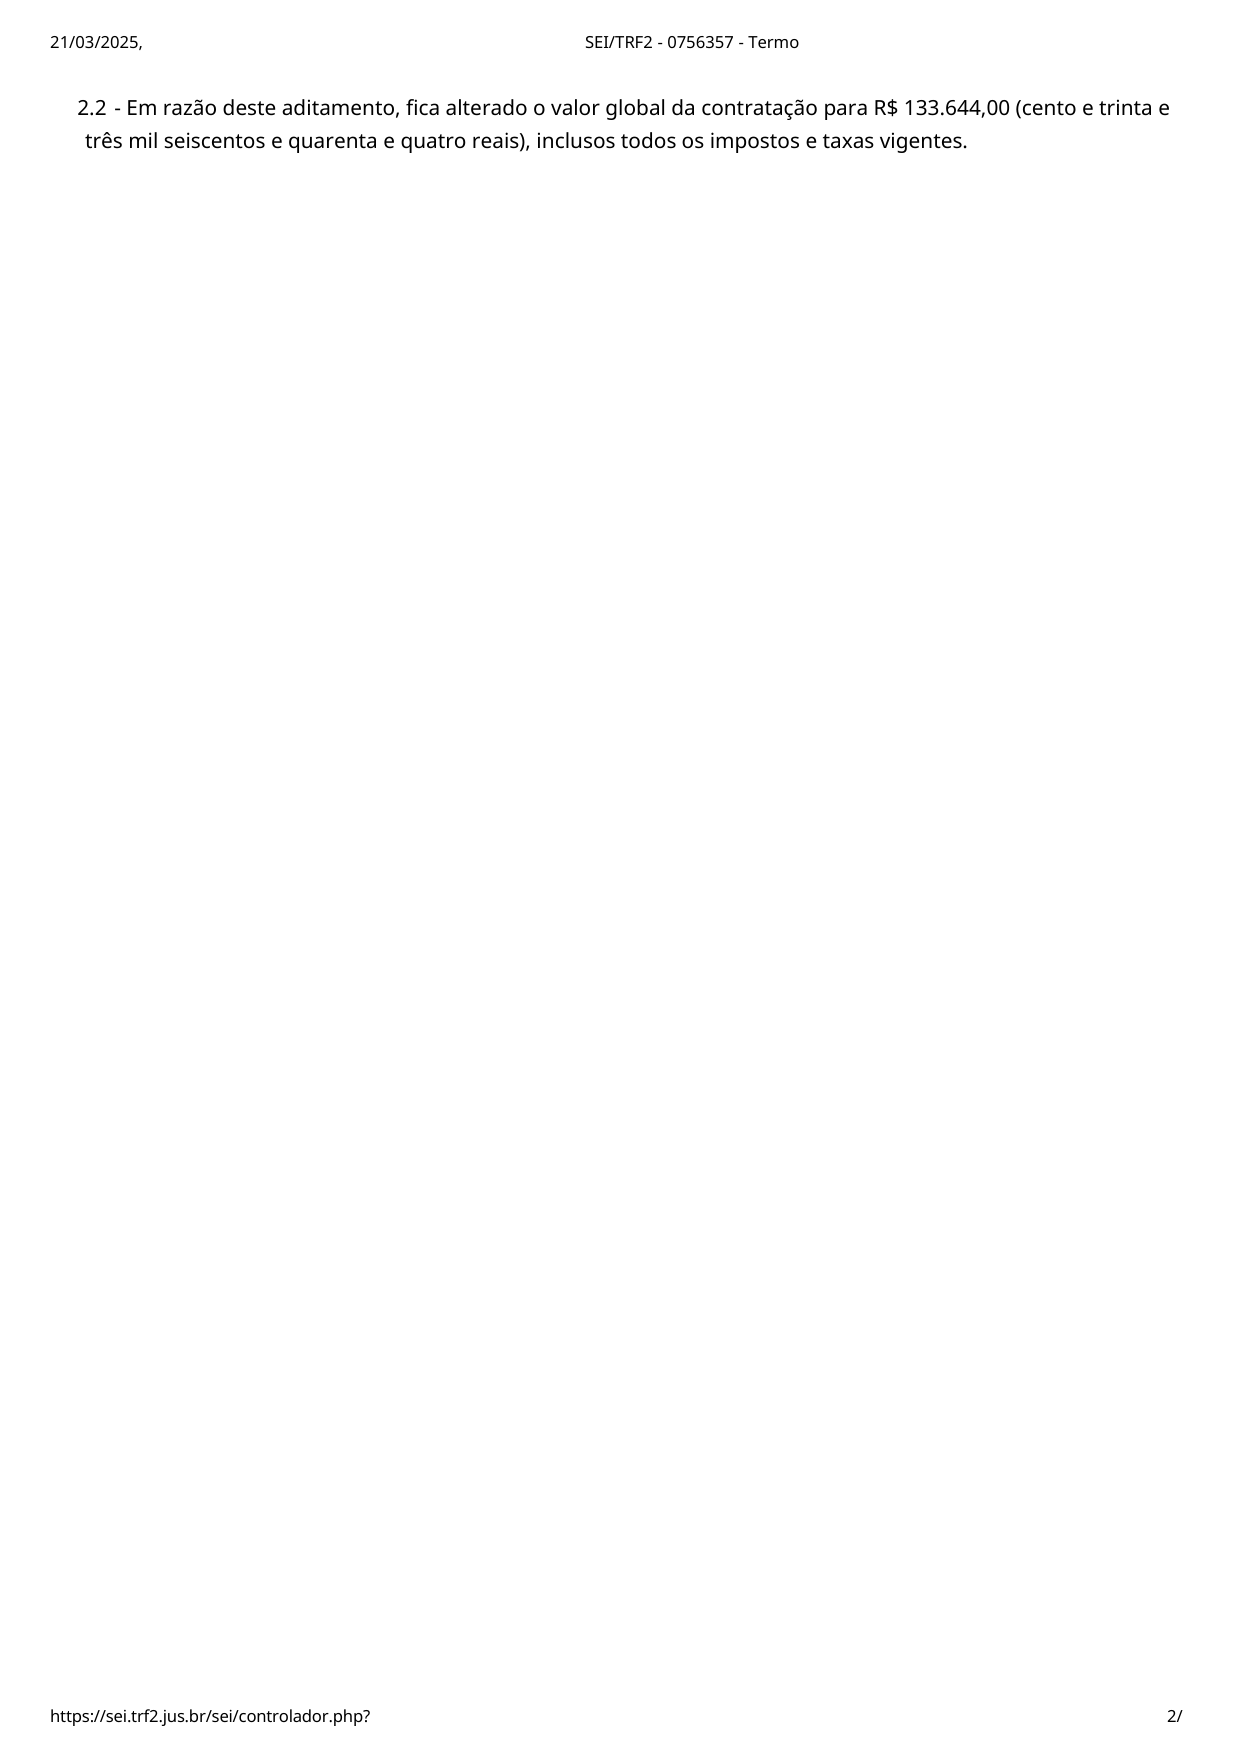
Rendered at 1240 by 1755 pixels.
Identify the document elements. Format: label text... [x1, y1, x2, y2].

list - Em razão deste aditamento, fica alterado o valor global da contratação para R$ 133.644,00 (cento e trinta e três mil seiscentos e quarenta e quatro reais), inclusos todos os impostos e taxas vigentes. [72, 93, 1181, 154]
